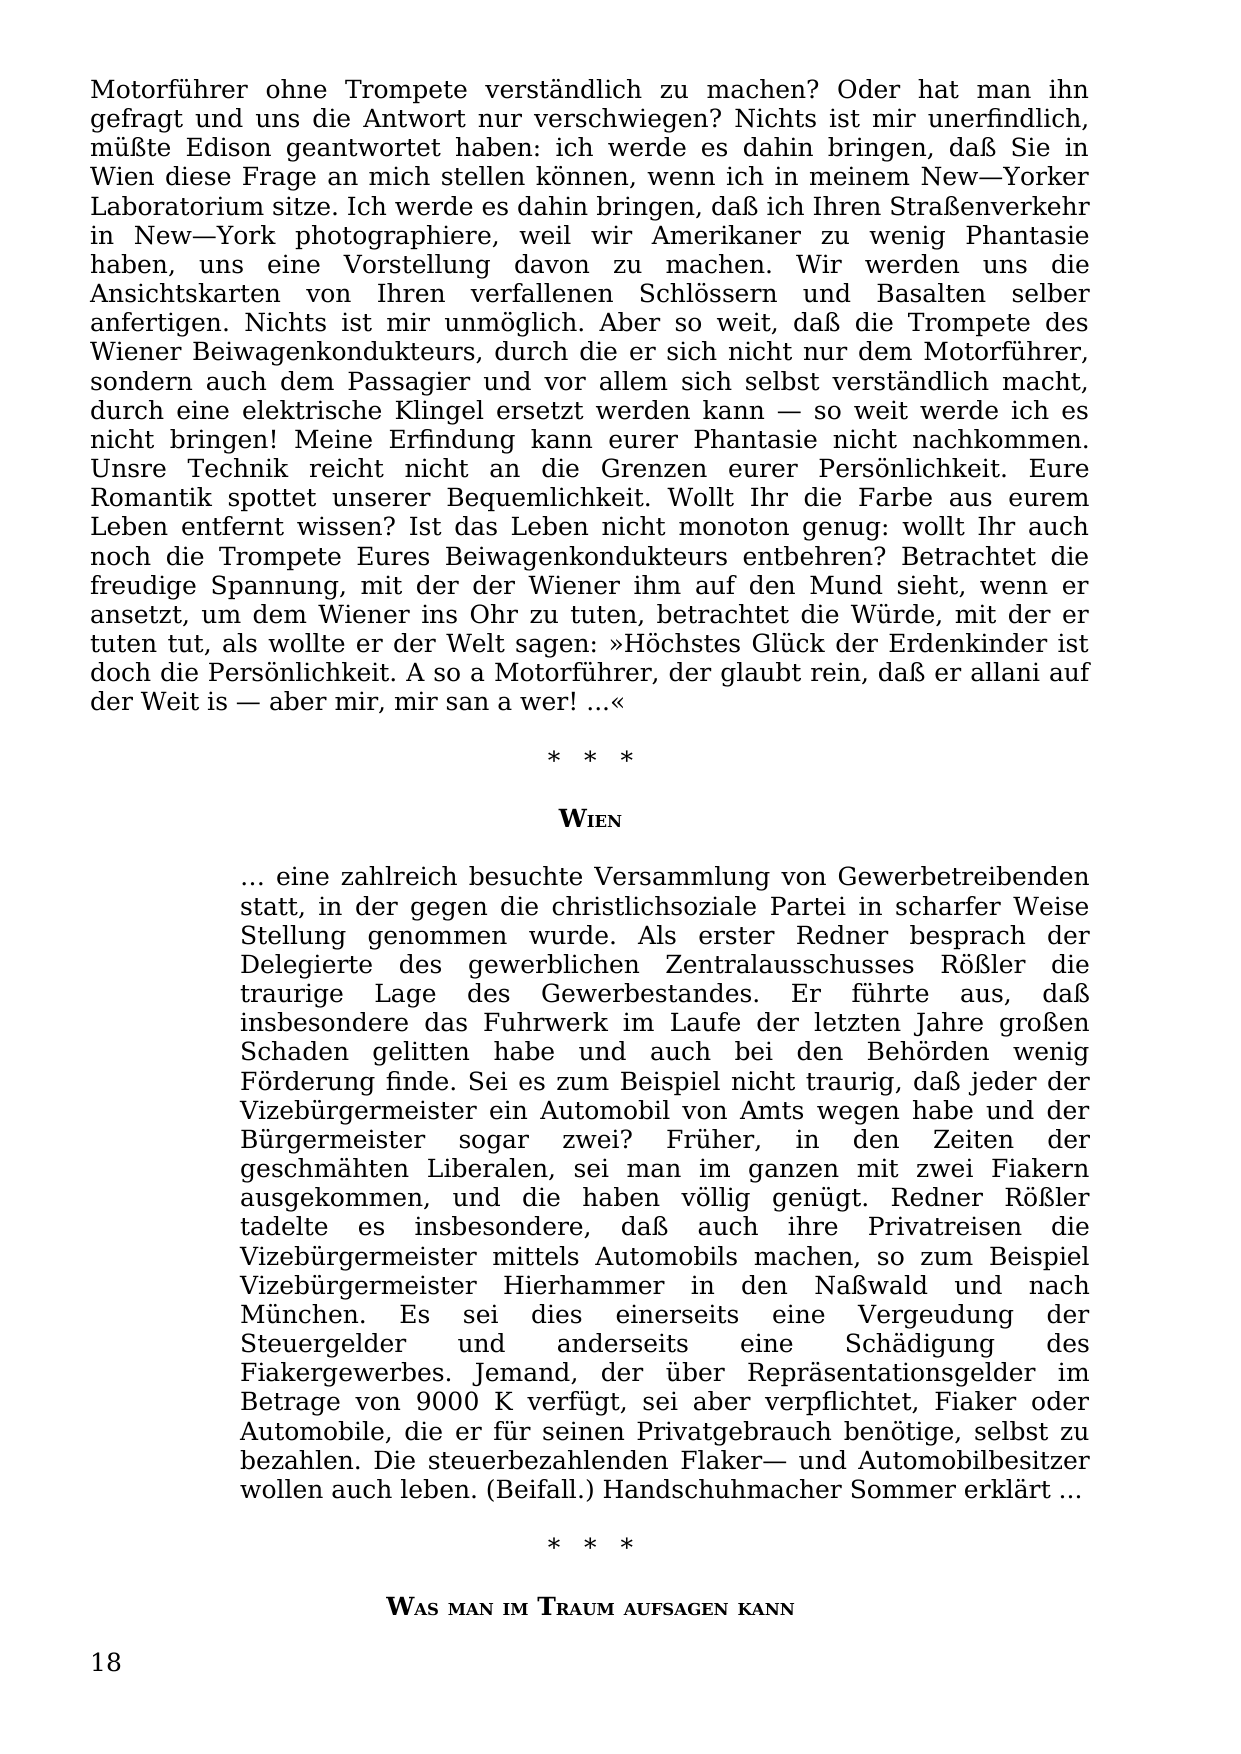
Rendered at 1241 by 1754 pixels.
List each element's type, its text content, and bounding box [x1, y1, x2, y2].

text * * * [90, 1533, 1091, 1562]
text Motorführer ohne Trompete verständlich zu machen? Oder hat man ihn gefragt und uns die Antwort nur verschwiegen? Nichts ist mir unerfindlich, müßte Edison geantwortet haben: ich werde es dahin bringen, daß Sie in Wien diese Frage an mich stellen können, wenn ich in meinem New—Yorker Laboratorium sitze. Ich werde es dahin bringen, daß ich Ihren Straßenverkehr in New—York photographiere, weil wir Amerikaner zu wenig Phantasie haben, uns eine Vorstellung davon zu machen. Wir werden uns die Ansichtskarten von Ihren verfallenen Schlössern und Basalten selber anfertigen. Nichts ist mir unmöglich. Aber so weit, daß die Trompete des Wiener Beiwagenkondukteurs, durch die er sich nicht nur dem Motorführer, sondern auch dem Passagier und vor allem sich selbst verständlich macht, durch eine elektrische Klingel ersetzt werden kann — so weit werde ich es nicht bringen! Meine Erfindung kann eurer Phantasie nicht nachkommen. Unsre Technik reicht nicht an die Grenzen eurer Persönlichkeit. Eure Romantik spottet unserer Bequemlichkeit. Wollt Ihr die Farbe aus eurem Leben entfernt wissen? Ist das Leben nicht monoton genug: wollt Ihr auch noch die Trompete Eures Beiwagenkondukteurs entbehren? Betrachtet die freudige Spannung, mit der der Wiener ihm auf den Mund sieht, wenn er ansetzt, um dem Wiener ins Ohr zu tuten, betrachtet die Würde, mit der er tuten tut, als wollte er der Welt sagen: »Höchstes Glück der Erdenkinder ist doch die Persönlichkeit. A so a Motorführer, der glaubt rein, daß er allani auf der Weit is — aber mir, mir san a wer! ...« [90, 75, 1091, 717]
text Was man im Traum aufsagen kann [90, 1562, 1091, 1621]
text Wien [90, 775, 1091, 833]
text … eine zahlreich besuchte Versammlung von Gewerbetreibenden statt, in der gegen die christlichsoziale Partei in scharfer Weise Stellung genommen wurde. Als erster Redner besprach der Delegierte des gewerblichen Zentralausschusses Rößler die traurige Lage des Gewerbestandes. Er führte aus, daß insbesondere das Fuhrwerk im Laufe der letzten Jahre großen Schaden gelitten habe und auch bei den Behörden wenig Förderung finde. Sei es zum Beispiel nicht traurig, daß jeder der Vizebürgermeister ein Automobil von Amts wegen habe und der Bürgermeister sogar zwei? Früher, in den Zeiten der geschmähten Liberalen, sei man im ganzen mit zwei Fiakern ausgekommen, und die haben völlig genügt. Redner Rößler tadelte es insbesondere, daß auch ihre Privatreisen die Vizebürgermeister mittels Automobils machen, so zum Beispiel Vizebürgermeister Hierhammer in den Naßwald und nach München. Es sei dies einerseits eine Vergeudung der Steuergelder und anderseits eine Schädigung des Fiakergewerbes. Jemand, der über Repräsentationsgelder im Betrage von 9000 K verfügt, sei aber verpflichtet, Fiaker oder Automobile, die er für seinen Privatgebrauch benötige, selbst zu bezahlen. Die steuerbezahlenden Flaker— und Automobilbesitzer wollen auch leben. (Beifall.) Handschuhmacher Sommer erklärt ... [240, 862, 1091, 1504]
text * * * [90, 746, 1091, 775]
